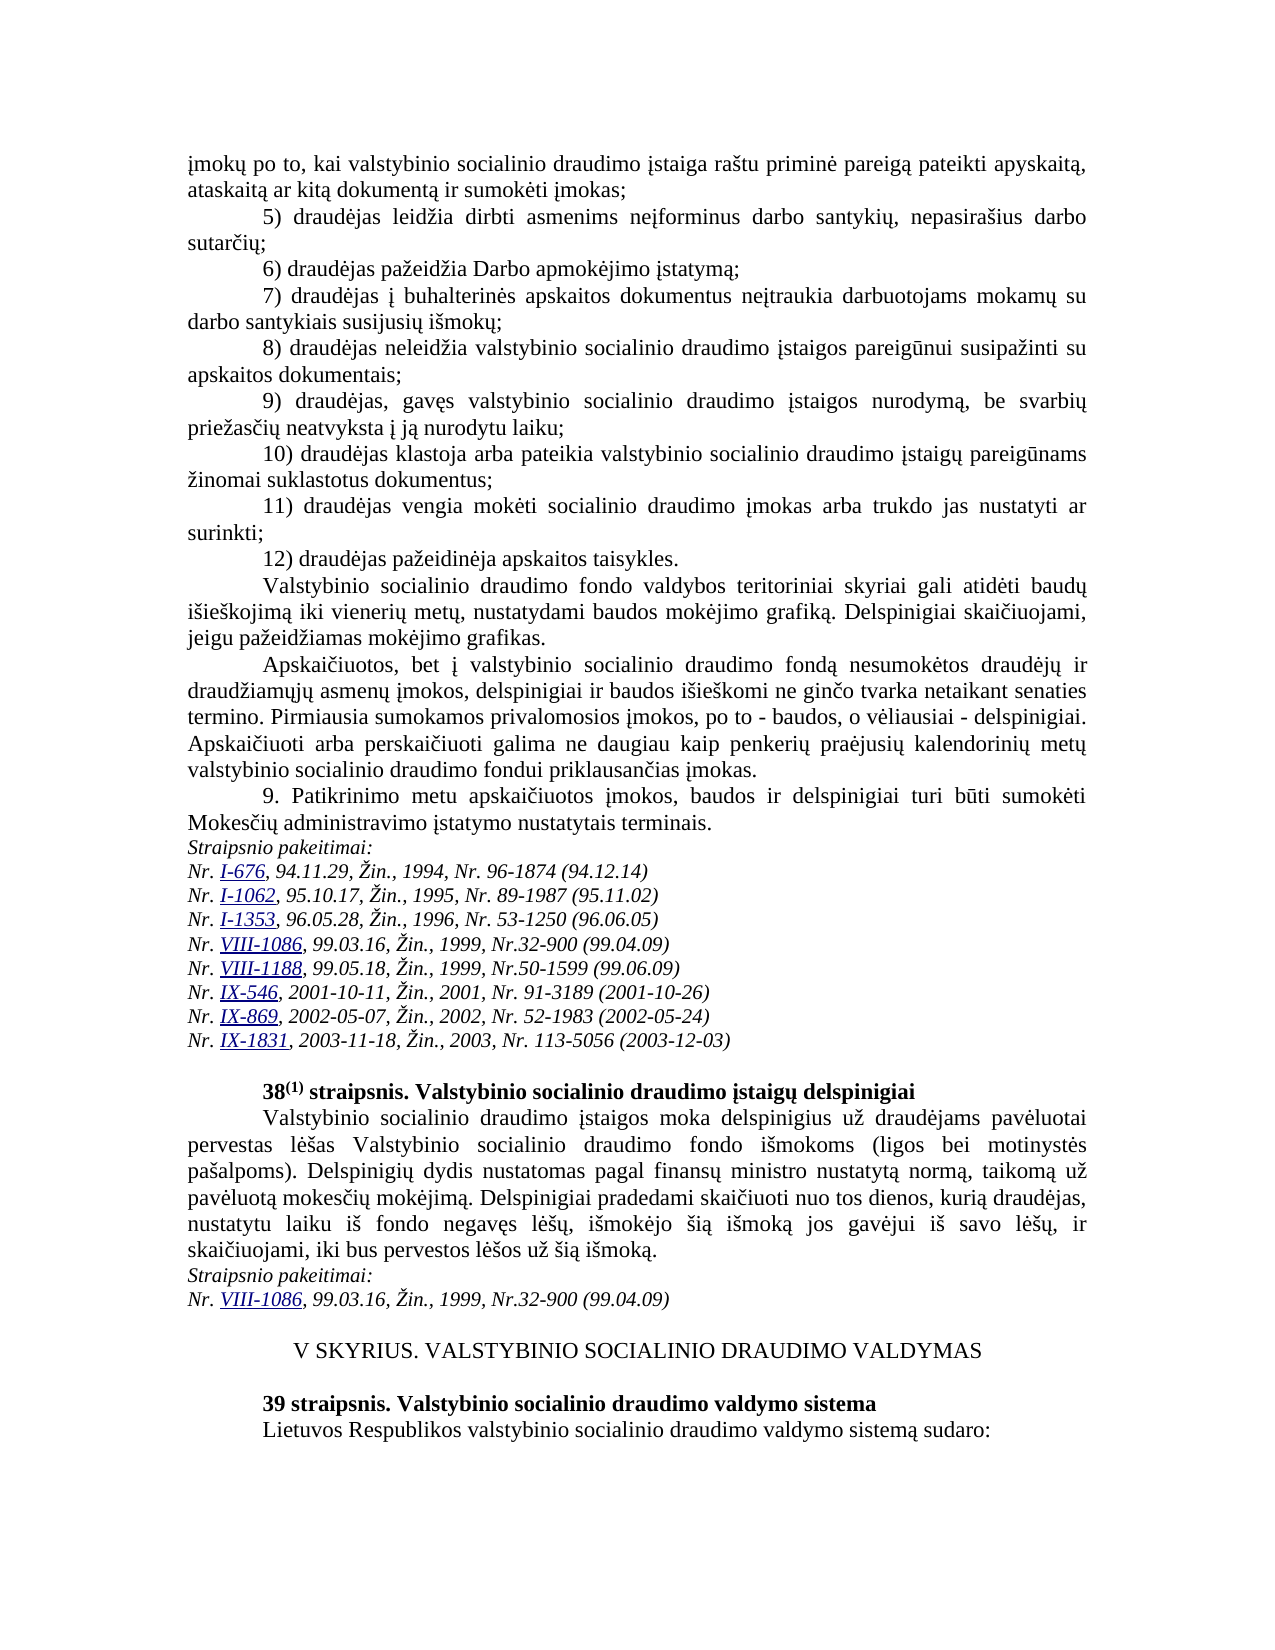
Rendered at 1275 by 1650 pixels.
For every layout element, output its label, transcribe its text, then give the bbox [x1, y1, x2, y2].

text Nr. IX-546, 2001-10-11, Žin., 2001, Nr. 91-3189 (2001-10-26) [187, 979, 1088, 1004]
text Nr. I-676, 94.11.29, Žin., 1994, Nr. 96-1874 (94.12.14) [187, 859, 1088, 883]
text 39 straipsnis. Valstybinio socialinio draudimo valdymo sistema [187, 1390, 1088, 1416]
text V SKYRIUS. VALSTYBINIO SOCIALINIO DRAUDIMO VALDYMAS [187, 1337, 1088, 1363]
text 5) draudėjas leidžia dirbti asmenims neįforminus darbo santykių, nepasirašius darbo sutarčių; [187, 203, 1088, 255]
text 38(1) straipsnis. Valstybinio socialinio draudimo įstaigų delspinigiai [187, 1078, 1088, 1104]
text Nr. VIII-1086, 99.03.16, Žin., 1999, Nr.32-900 (99.04.09) [187, 931, 1088, 956]
text 9) draudėjas, gavęs valstybinio socialinio draudimo įstaigos nurodymą, be svarbių priežasčių neatvyksta į ją nurodytu laiku; [187, 387, 1088, 440]
text Nr. I-1353, 96.05.28, Žin., 1996, Nr. 53-1250 (96.06.05) [187, 907, 1088, 931]
text 6) draudėjas pažeidžia Darbo apmokėjimo įstatymą; [187, 255, 1088, 282]
text Nr. IX-869, 2002-05-07, Žin., 2002, Nr. 52-1983 (2002-05-24) [187, 1004, 1088, 1028]
text Nr. I-1062, 95.10.17, Žin., 1995, Nr. 89-1987 (95.11.02) [187, 883, 1088, 907]
text 12) draudėjas pažeidinėja apskaitos taisykles. [187, 545, 1088, 572]
text Straipsnio pakeitimai: [187, 1263, 1088, 1287]
text 7) draudėjas į buhalterinės apskaitos dokumentus neįtraukia darbuotojams mokamų su darbo santykiais susijusių išmokų; [187, 282, 1088, 334]
text Nr. VIII-1188, 99.05.18, Žin., 1999, Nr.50-1599 (99.06.09) [187, 956, 1088, 979]
text 11) draudėjas vengia mokėti socialinio draudimo įmokas arba trukdo jas nustatyti ar surinkti; [187, 493, 1088, 545]
text 8) draudėjas neleidžia valstybinio socialinio draudimo įstaigos pareigūnui susipažinti su apskaitos dokumentais; [187, 334, 1088, 387]
text Valstybinio socialinio draudimo įstaigos moka delspinigius už draudėjams pavėluotai pervestas lėšas Valstybinio socialinio draudimo fondo išmokoms (ligos bei motinystės pašalpoms). Delspinigių dydis nustatomas pagal finansų ministro nustatytą normą, taikomą už pavėluotą mokesčių mokėjimą. Delspinigiai pradedami skaičiuoti nuo tos dienos, kurią draudėjas, nustatytu laiku iš fondo negavęs lėšų, išmokėjo šią išmoką jos gavėjui iš savo lėšų, ir skaičiuojami, iki bus pervestos lėšos už šią išmoką. [187, 1104, 1088, 1263]
text Lietuvos Respublikos valstybinio socialinio draudimo valdymo sistemą sudaro: [187, 1416, 1088, 1442]
text Valstybinio socialinio draudimo fondo valdybos teritoriniai skyriai gali atidėti baudų išieškojimą iki vienerių metų, nustatydami baudos mokėjimo grafiką. Delspinigiai skaičiuojami, jeigu pažeidžiamas mokėjimo grafikas. [187, 572, 1088, 651]
text Nr. VIII-1086, 99.03.16, Žin., 1999, Nr.32-900 (99.04.09) [187, 1287, 1088, 1311]
text Straipsnio pakeitimai: [187, 835, 1088, 859]
text įmokų po to, kai valstybinio socialinio draudimo įstaiga raštu priminė pareigą pateikti apyskaitą, ataskaitą ar kitą dokumentą ir sumokėti įmokas; [187, 150, 1088, 203]
text 9. Patikrinimo metu apskaičiuotos įmokos, baudos ir delspinigiai turi būti sumokėti Mokesčių administravimo įstatymo nustatytais terminais. [187, 782, 1087, 835]
text 10) draudėjas klastoja arba pateikia valstybinio socialinio draudimo įstaigų pareigūnams žinomai suklastotus dokumentus; [187, 440, 1088, 493]
text Apskaičiuotos, bet į valstybinio socialinio draudimo fondą nesumokėtos draudėjų ir draudžiamųjų asmenų įmokos, delspinigiai ir baudos išieškomi ne ginčo tvarka netaikant senaties termino. Pirmiausia sumokamos privalomosios įmokos, po to - baudos, o vėliausiai - delspinigiai. Apskaičiuoti arba perskaičiuoti galima ne daugiau kaip penkerių praėjusių kalendorinių metų valstybinio socialinio draudimo fondui priklausančias įmokas. [187, 651, 1088, 782]
text Nr. IX-1831, 2003-11-18, Žin., 2003, Nr. 113-5056 (2003-12-03) [187, 1028, 1087, 1052]
